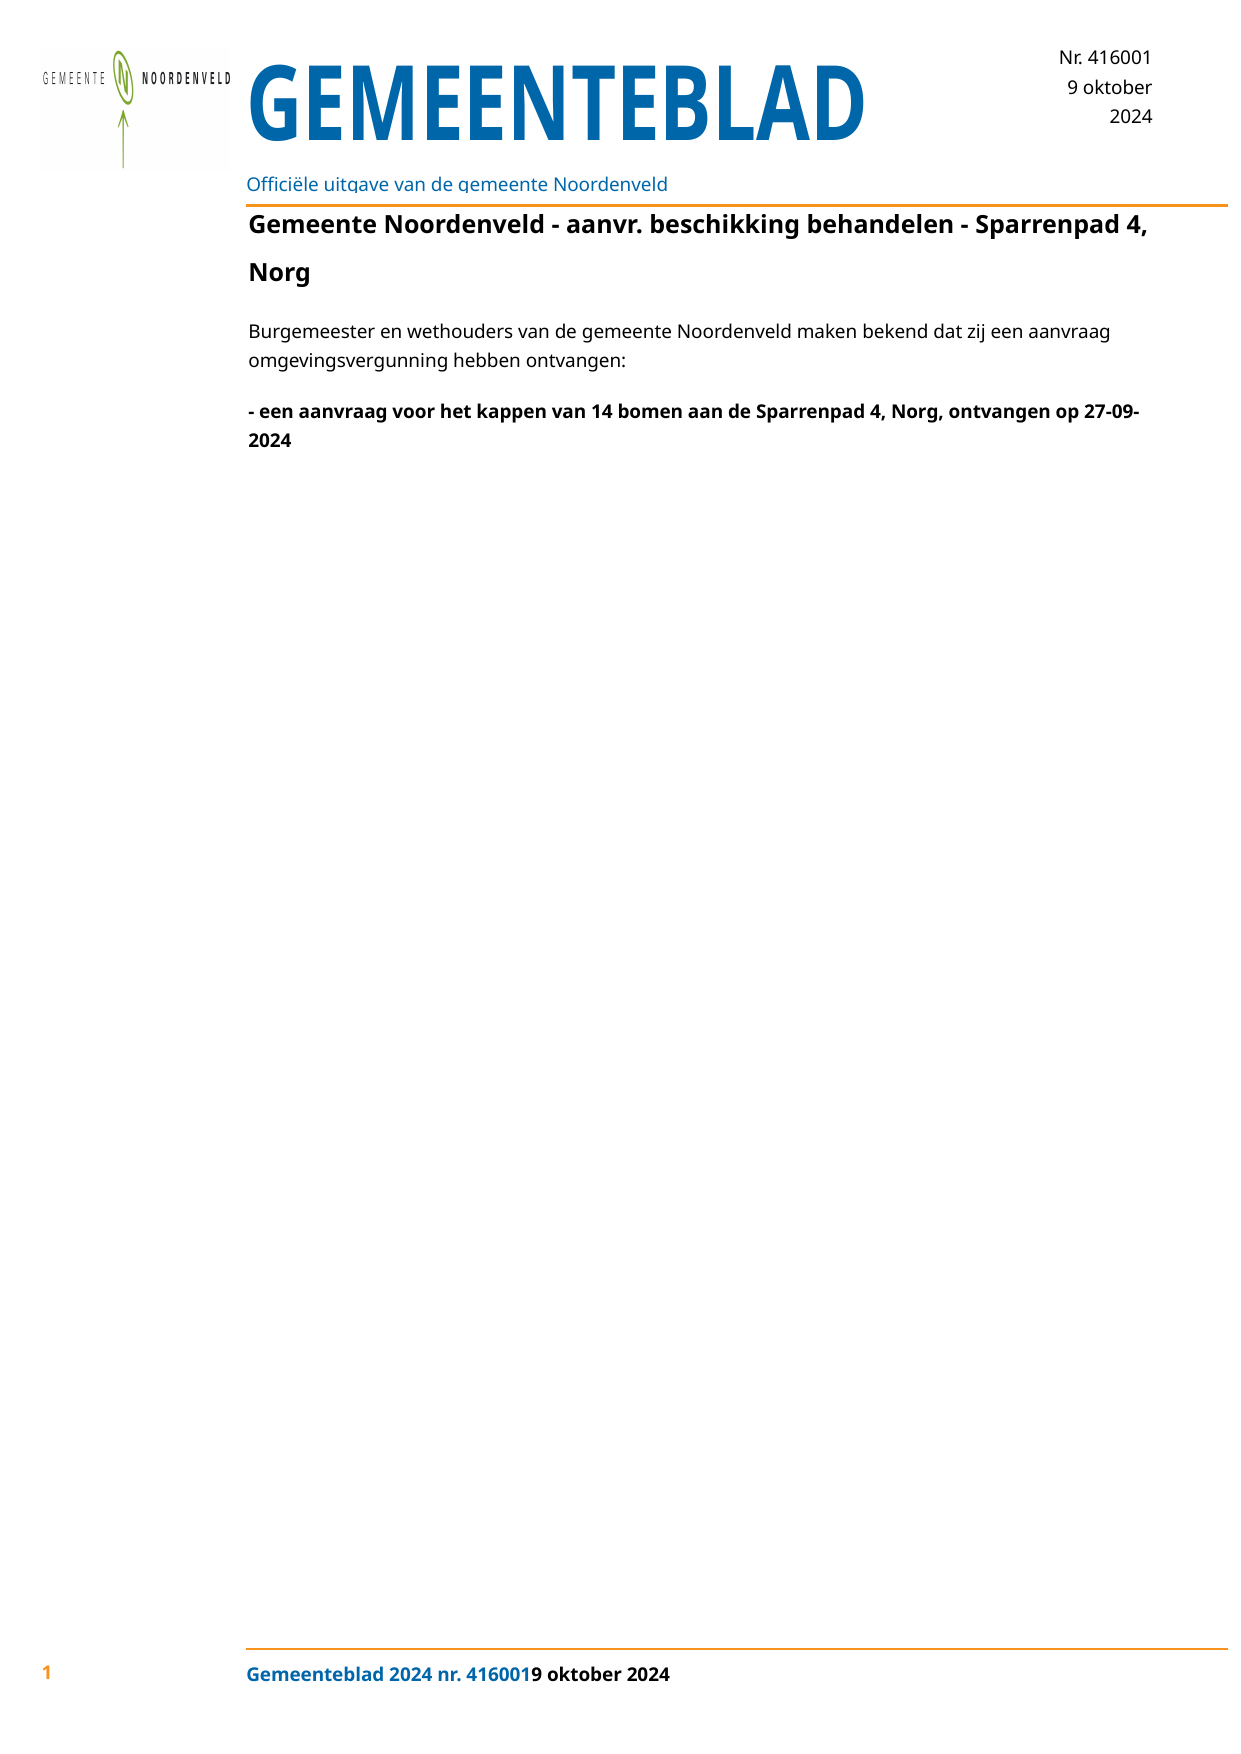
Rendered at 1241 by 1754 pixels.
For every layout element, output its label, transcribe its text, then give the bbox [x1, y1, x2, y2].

picture [41, 47, 231, 172]
text - een aanvraag voor het kappen van 14 bomen aan de Sparrenpad 4, Norg, ontvangen op 27-09-2024 [248, 398, 1152, 453]
text Burgemeester en wethouders van de gemeente Noordenveld maken bekend dat zij een aanvraag omgevingsvergunning hebben ontvangen: [248, 318, 1152, 373]
text Gemeente Noordenveld - aanvr. beschikking behandelen - Sparrenpad 4, Norg [248, 207, 1152, 288]
